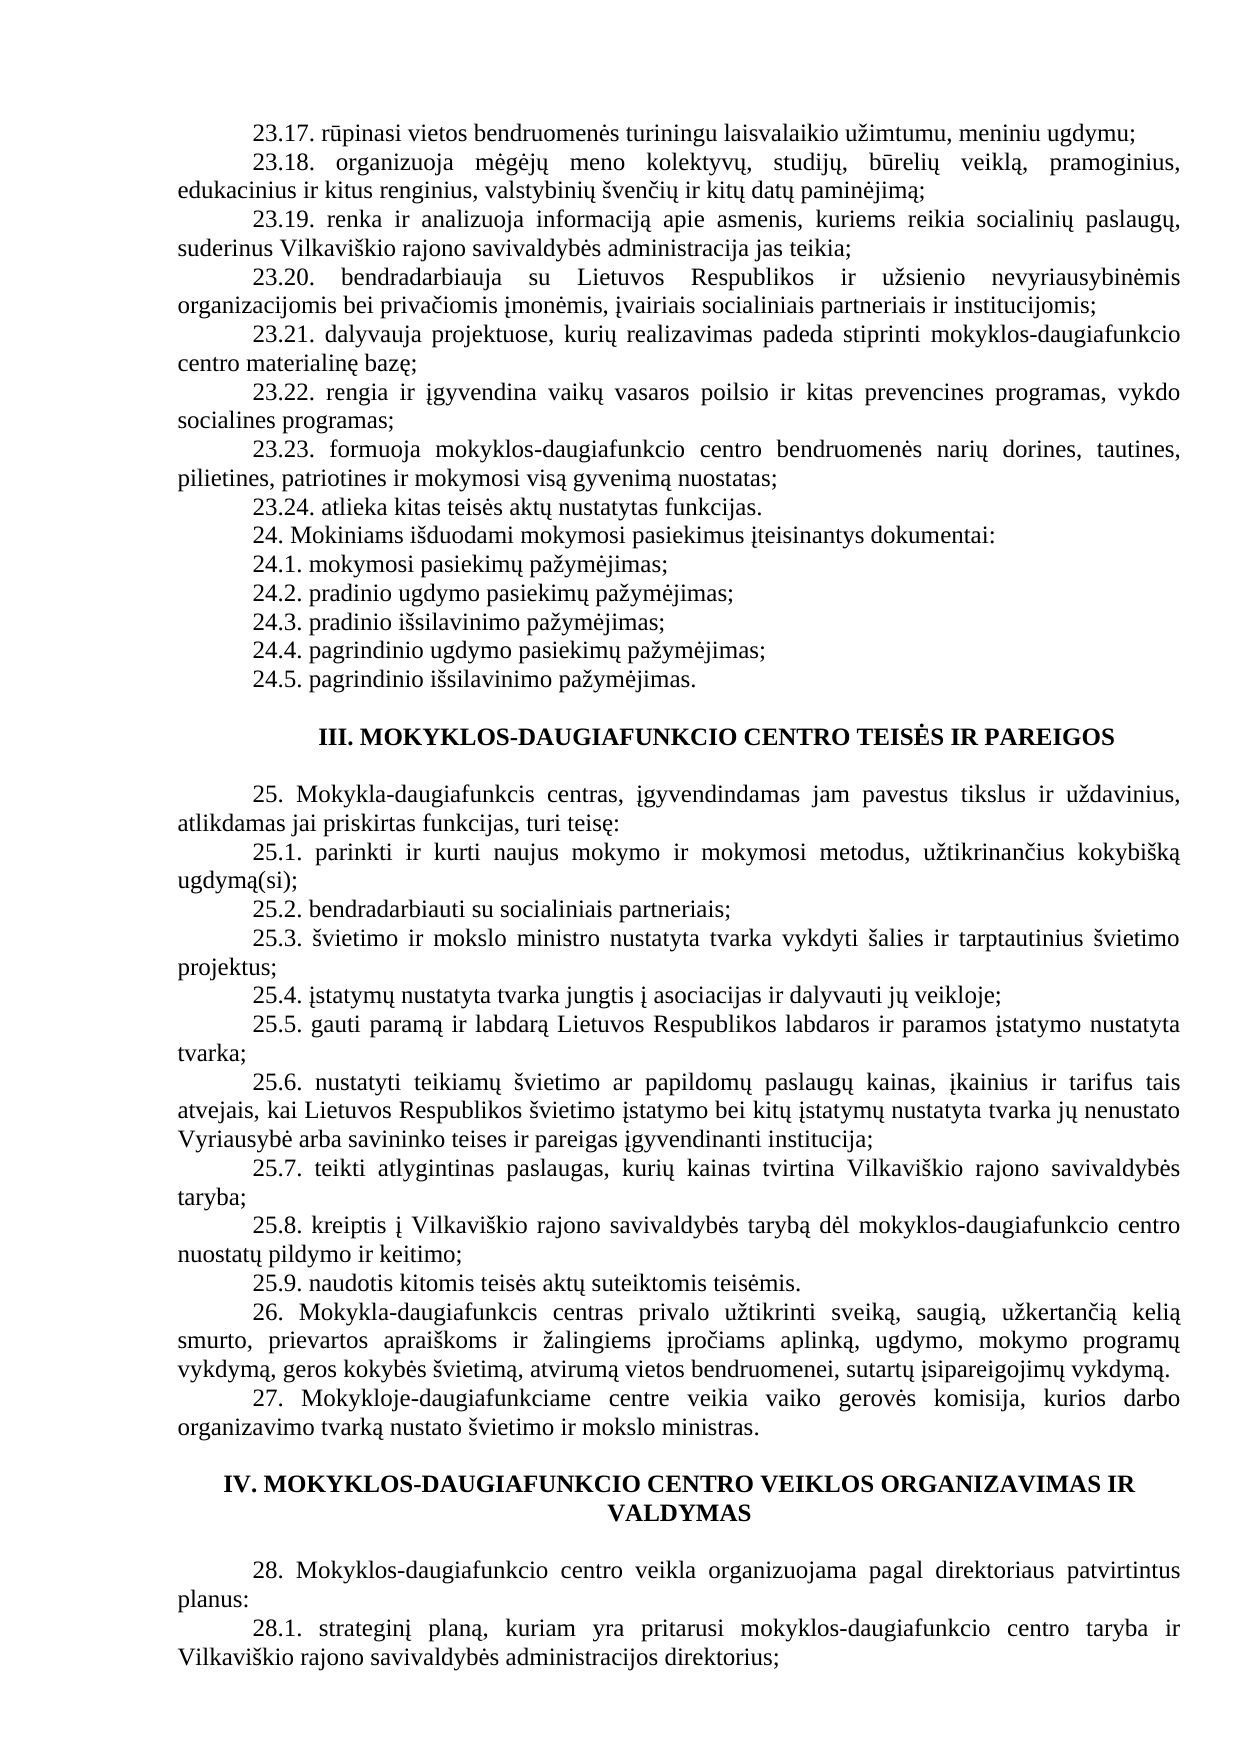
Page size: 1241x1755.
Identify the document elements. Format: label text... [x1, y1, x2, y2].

text 25.9. naudotis kitomis teisės aktų suteiktomis teisėmis. [177, 1268, 1181, 1297]
text 28. Mokyklos-daugiafunkcio centro veikla organizuojama pagal direktoriaus patvirtintus planus: [177, 1556, 1181, 1613]
text 27. Mokykloje-daugiafunkciame centre veikia vaiko gerovės komisija, kurios darbo organizavimo tvarką nustato švietimo ir mokslo ministras. [177, 1383, 1181, 1441]
text 25.6. nustatyti teikiamų švietimo ar papildomų paslaugų kainas, įkainius ir tarifus tais atvejais, kai Lietuvos Respublikos švietimo įstatymo bei kitų įstatymų nustatyta tvarka jų nenustato Vyriausybė arba savininko teises ir pareigas įgyvendinanti institucija; [177, 1067, 1181, 1153]
text 25.2. bendradarbiauti su socialiniais partneriais; [177, 894, 1181, 923]
text 25.3. švietimo ir mokslo ministro nustatyta tvarka vykdyti šalies ir tarptautinius švietimo projektus; [177, 923, 1181, 981]
text 23.20. bendradarbiauja su Lietuvos Respublikos ir užsienio nevyriausybinėmis organizacijomis bei privačiomis įmonėmis, įvairiais socialiniais partneriais ir institucijomis; [177, 262, 1181, 319]
text 25.4. įstatymų nustatyta tvarka jungtis į asociacijas ir dalyvauti jų veikloje; [177, 981, 1181, 1009]
text 24.1. mokymosi pasiekimų pažymėjimas; [177, 549, 1181, 578]
text IV. MOKYKLOS-DAUGIAFUNKCIO CENTRO VEIKLOS ORGANIZAVIMAS IR VALDYMAS [177, 1469, 1181, 1527]
text 24.5. pagrindinio išsilavinimo pažymėjimas. [177, 664, 1181, 693]
text 23.23. formuoja mokyklos-daugiafunkcio centro bendruomenės narių dorines, tautines, pilietines, patriotines ir mokymosi visą gyvenimą nuostatas; [177, 434, 1181, 492]
text 28.1. strateginį planą, kuriam yra pritarusi mokyklos-daugiafunkcio centro taryba ir Vilkaviškio rajono savivaldybės administracijos direktorius; [177, 1613, 1181, 1671]
text 25.7. teikti atlygintinas paslaugas, kurių kainas tvirtina Vilkaviškio rajono savivaldybės taryba; [177, 1153, 1181, 1211]
text 23.18. organizuoja mėgėjų meno kolektyvų, studijų, būrelių veiklą, pramoginius, edukacinius ir kitus renginius, valstybinių švenčių ir kitų datų paminėjimą; [177, 147, 1181, 204]
text 25.8. kreiptis į Vilkaviškio rajono savivaldybės tarybą dėl mokyklos-daugiafunkcio centro nuostatų pildymo ir keitimo; [177, 1211, 1181, 1268]
text 23.21. dalyvauja projektuose, kurių realizavimas padeda stiprinti mokyklos-daugiafunkcio centro materialinę bazę; [177, 319, 1181, 377]
text 24.4. pagrindinio ugdymo pasiekimų pažymėjimas; [177, 636, 1181, 664]
text 23.19. renka ir analizuoja informaciją apie asmenis, kuriems reikia socialinių paslaugų, suderinus Vilkaviškio rajono savivaldybės administracija jas teikia; [177, 204, 1181, 262]
text III. MOKYKLOS-DAUGIAFUNKCIO CENTRO TEISĖS IR PAREIGOS [177, 722, 1181, 751]
text 24. Mokiniams išduodami mokymosi pasiekimus įteisinantys dokumentai: [177, 521, 1181, 549]
text 23.24. atlieka kitas teisės aktų nustatytas funkcijas. [177, 492, 1181, 521]
text 26. Mokykla-daugiafunkcis centras privalo užtikrinti sveiką, saugią, užkertančią kelią smurto, prievartos apraiškoms ir žalingiems įpročiams aplinką, ugdymo, mokymo programų vykdymą, geros kokybės švietimą, atvirumą vietos bendruomenei, sutartų įsipareigojimų vykdymą. [177, 1297, 1181, 1383]
text 24.2. pradinio ugdymo pasiekimų pažymėjimas; [177, 578, 1181, 607]
text 25. Mokykla-daugiafunkcis centras, įgyvendindamas jam pavestus tikslus ir uždavinius, atlikdamas jai priskirtas funkcijas, turi teisę: [177, 779, 1181, 837]
text 23.17. rūpinasi vietos bendruomenės turiningu laisvalaikio užimtumu, meniniu ugdymu; [177, 118, 1181, 147]
text 23.22. rengia ir įgyvendina vaikų vasaros poilsio ir kitas prevencines programas, vykdo socialines programas; [177, 377, 1181, 434]
text 25.1. parinkti ir kurti naujus mokymo ir mokymosi metodus, užtikrinančius kokybišką ugdymą(si); [177, 837, 1181, 894]
text 25.5. gauti paramą ir labdarą Lietuvos Respublikos labdaros ir paramos įstatymo nustatyta tvarka; [177, 1009, 1181, 1067]
text 24.3. pradinio išsilavinimo pažymėjimas; [177, 607, 1181, 636]
